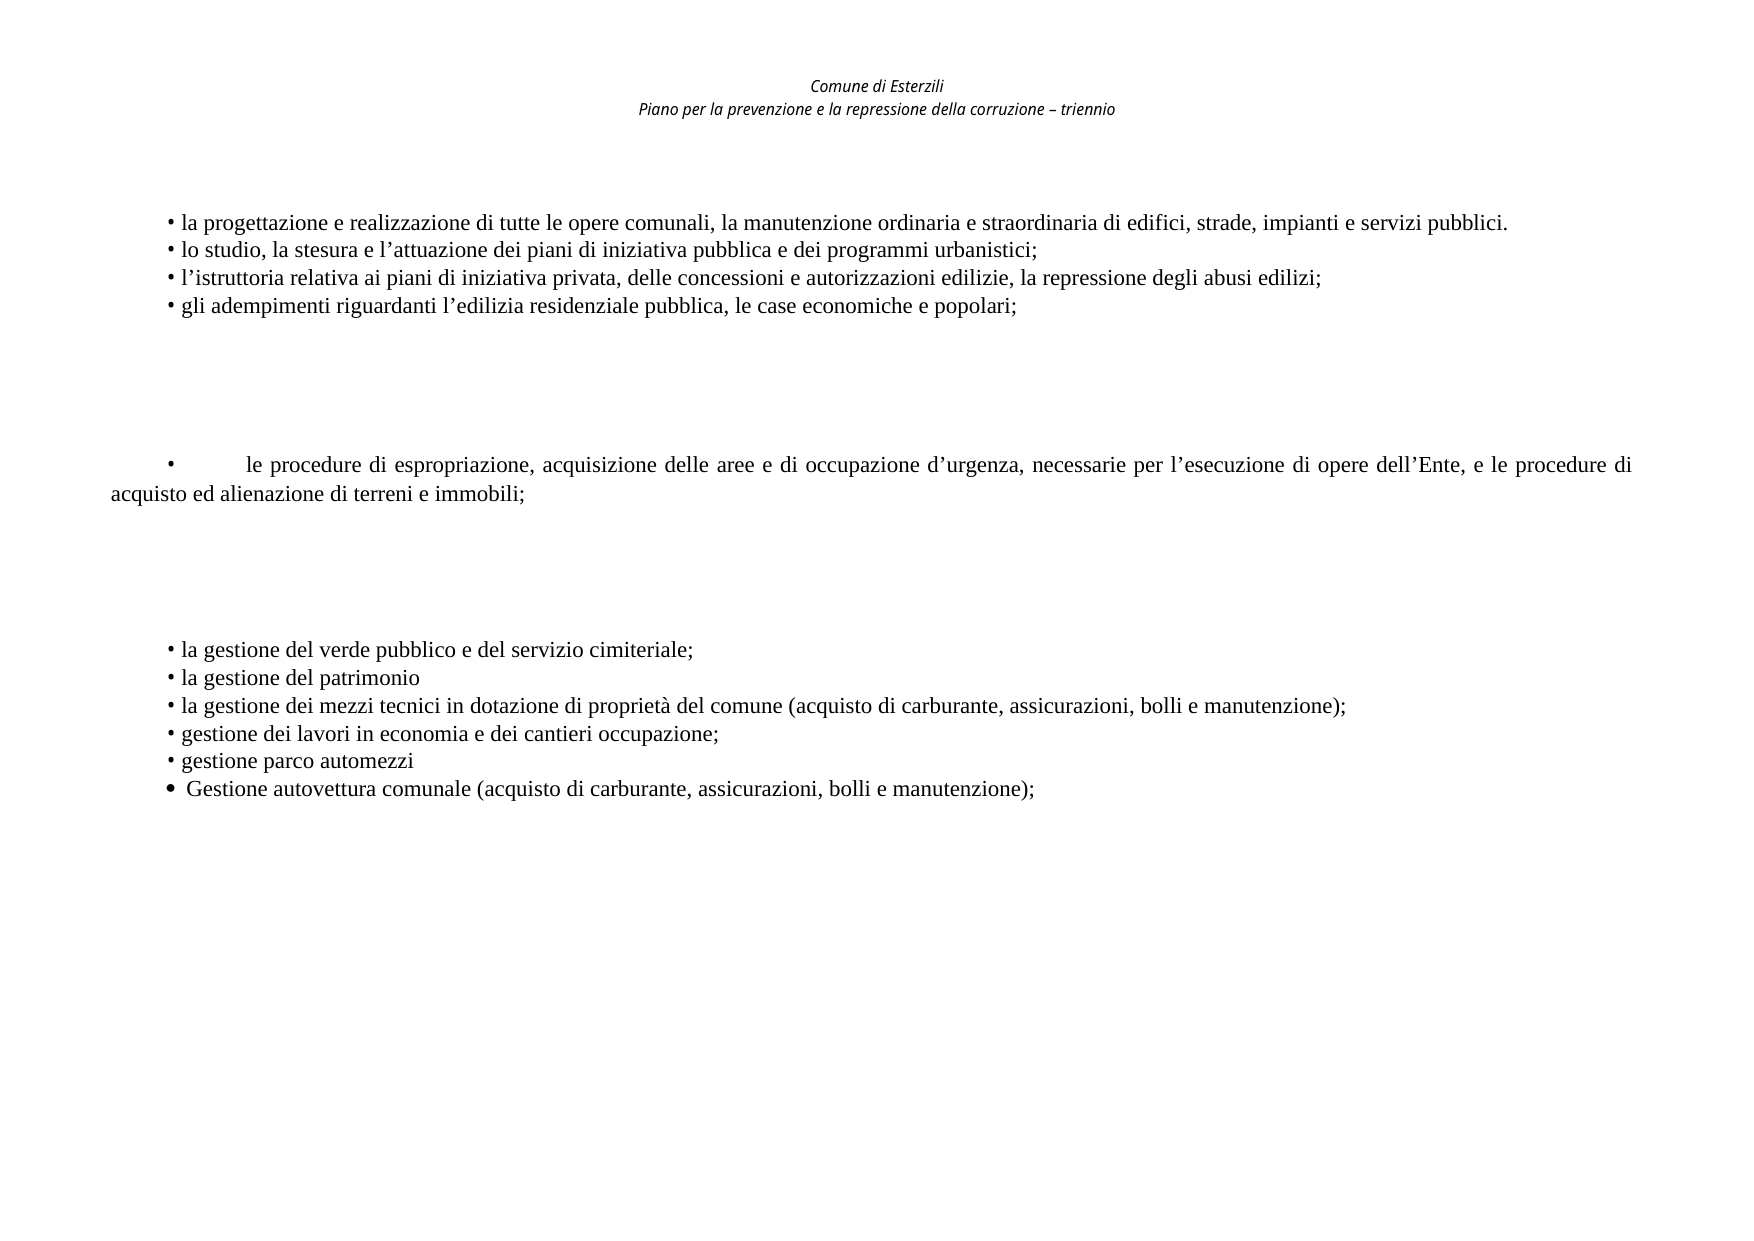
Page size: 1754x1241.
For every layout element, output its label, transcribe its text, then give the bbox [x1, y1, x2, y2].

list Gestione autovettura comunale (acquisto di carburante, assicurazioni, bolli e manutenzione); [102, 710, 1712, 866]
list la gestione del verde pubblico e del servizio cimiteriale; [102, 571, 1712, 663]
list la gestione dei mezzi tecnici in dotazione di proprietà del comune (acquisto di carburante, assicurazioni, bolli e manutenzione); [102, 691, 1712, 710]
list la gestione del patrimonio [102, 663, 1712, 691]
list le procedure di espropriazione, acquisizione delle aree e di occupazione d’urgenza, necessarie per l’esecuzione di opere dell’Ente, e le procedure di acquisto ed alienazione di terreni e immobili; [46, 384, 1700, 571]
list gli adempimenti riguardanti l’edilizia residenziale pubblica, le case economiche e popolari; [102, 291, 1712, 384]
list la progettazione e realizzazione di tutte le opere comunali, la manutenzione ordinaria e straordinaria di edifici, strade, impianti e servizi pubblici. [102, 143, 1712, 236]
list l’istruttoria relativa ai piani di iniziativa privata, delle concessioni e autorizzazioni edilizie, la repressione degli abusi edilizi; [102, 263, 1712, 291]
list lo studio, la stesura e l’attuazione dei piani di iniziativa pubblica e dei programmi urbanistici; [102, 236, 1712, 263]
